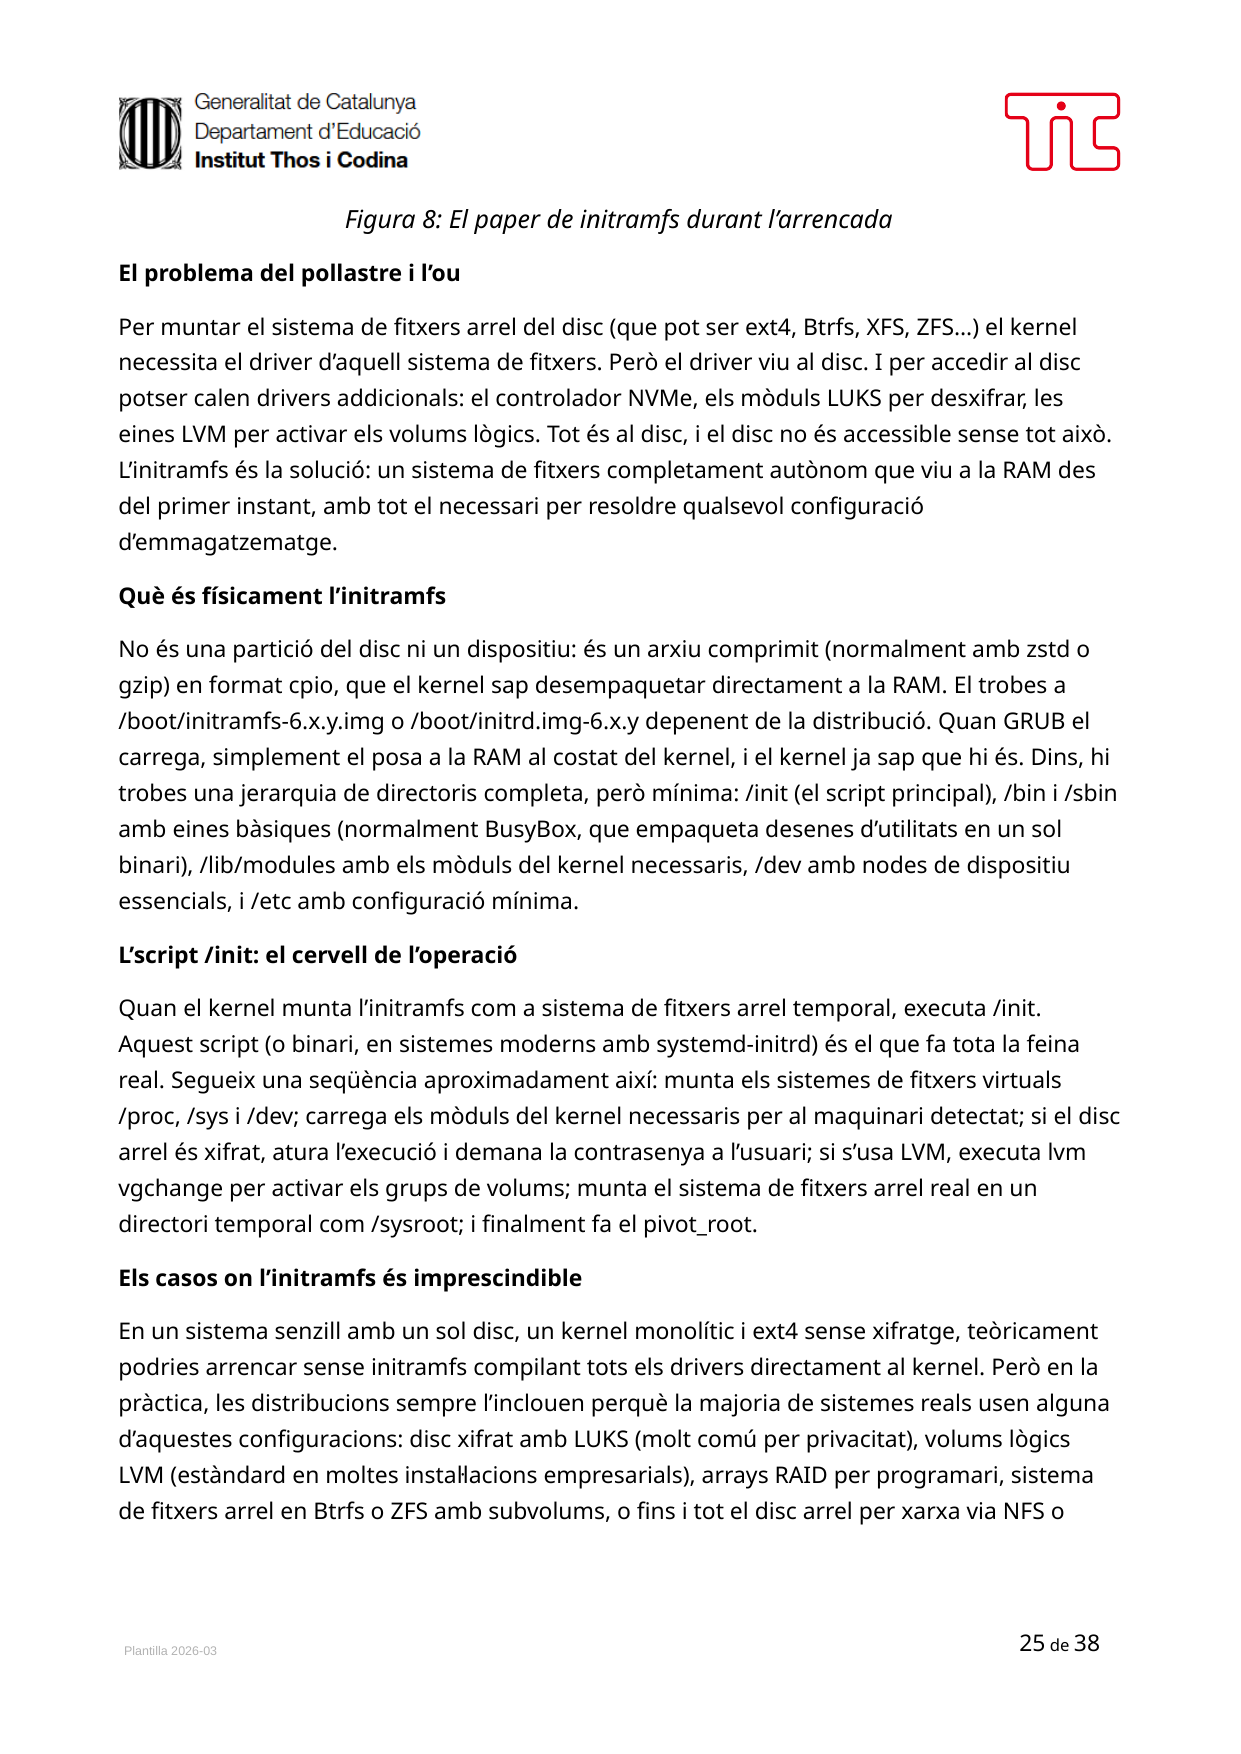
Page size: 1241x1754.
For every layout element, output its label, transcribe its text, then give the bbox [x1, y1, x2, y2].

text Quan el kernel munta l’initramfs com a sistema de fitxers arrel temporal, executa /init. Aquest script (o binari, en sistemes moderns amb systemd-initrd) és el que fa tota la feina real. Segueix una seqüència aproximadament així: munta els sistemes de fitxers virtuals /proc, /sys i /dev; carrega els mòduls del kernel necessaris per al maquinari detectat; si el disc arrel és xifrat, atura l’execució i demana la contrasenya a l’usuari; si s’usa LVM, executa lvm vgchange per activar els grups de volums; munta el sistema de fitxers arrel real en un directori temporal com /sysroot; i finalment fa el pivot_root. [118, 992, 1122, 1239]
text Els casos on l’initramfs és imprescindible [118, 1261, 1122, 1293]
text Figura 8: El paper de initramfs durant l’arrencada [118, 201, 1122, 235]
picture [1004, 92, 1123, 171]
text El problema del pollastre i l’ou [118, 257, 1122, 288]
text L’script /init: el cervell de l’operació [118, 938, 1122, 970]
text No és una partició del disc ni un dispositiu: és un arxiu comprimit (normalment amb zstd o gzip) en format cpio, que el kernel sap desempaquetar directament a la RAM. El trobes a /boot/initramfs-6.x.y.img o /boot/initrd.img-6.x.y depenent de la distribució. Quan GRUB el carrega, simplement el posa a la RAM al costat del kernel, i el kernel ja sap que hi és. Dins, hi trobes una jerarquia de directoris completa, però mínima: /init (el script principal), /bin i /sbin amb eines bàsiques (normalment BusyBox, que empaqueta desenes d’utilitats en un sol binari), /lib/modules amb els mòduls del kernel necessaris, /dev amb nodes de dispositiu essencials, i /etc amb configuració mínima. [118, 633, 1122, 916]
picture [118, 92, 422, 171]
text Què és físicament l’initramfs [118, 580, 1122, 611]
text Per muntar el sistema de fitxers arrel del disc (que pot ser ext4, Btrfs, XFS, ZFS…) el kernel necessita el driver d’aquell sistema de fitxers. Però el driver viu al disc. I per accedir al disc potser calen drivers addicionals: el controlador NVMe, els mòduls LUKS per desxifrar, les eines LVM per activar els volums lògics. Tot és al disc, i el disc no és accessible sense tot això. L’initramfs és la solució: un sistema de fitxers completament autònom que viu a la RAM des del primer instant, amb tot el necessari per resoldre qualsevol configuració d’emmagatzematge. [118, 310, 1122, 557]
text En un sistema senzill amb un sol disc, un kernel monolític i ext4 sense xifratge, teòricament podries arrencar sense initramfs compilant tots els drivers directament al kernel. Però en la pràctica, les distribucions sempre l’inclouen perquè la majoria de sistemes reals usen alguna d’aquestes configuracions: disc xifrat amb LUKS (molt comú per privacitat), volums lògics LVM (estàndard en moltes instal·lacions empresarials), arrays RAID per programari, sistema de fitxers arrel en Btrfs o ZFS amb subvolums, o fins i tot el disc arrel per xarxa via NFS o [118, 1315, 1122, 1526]
